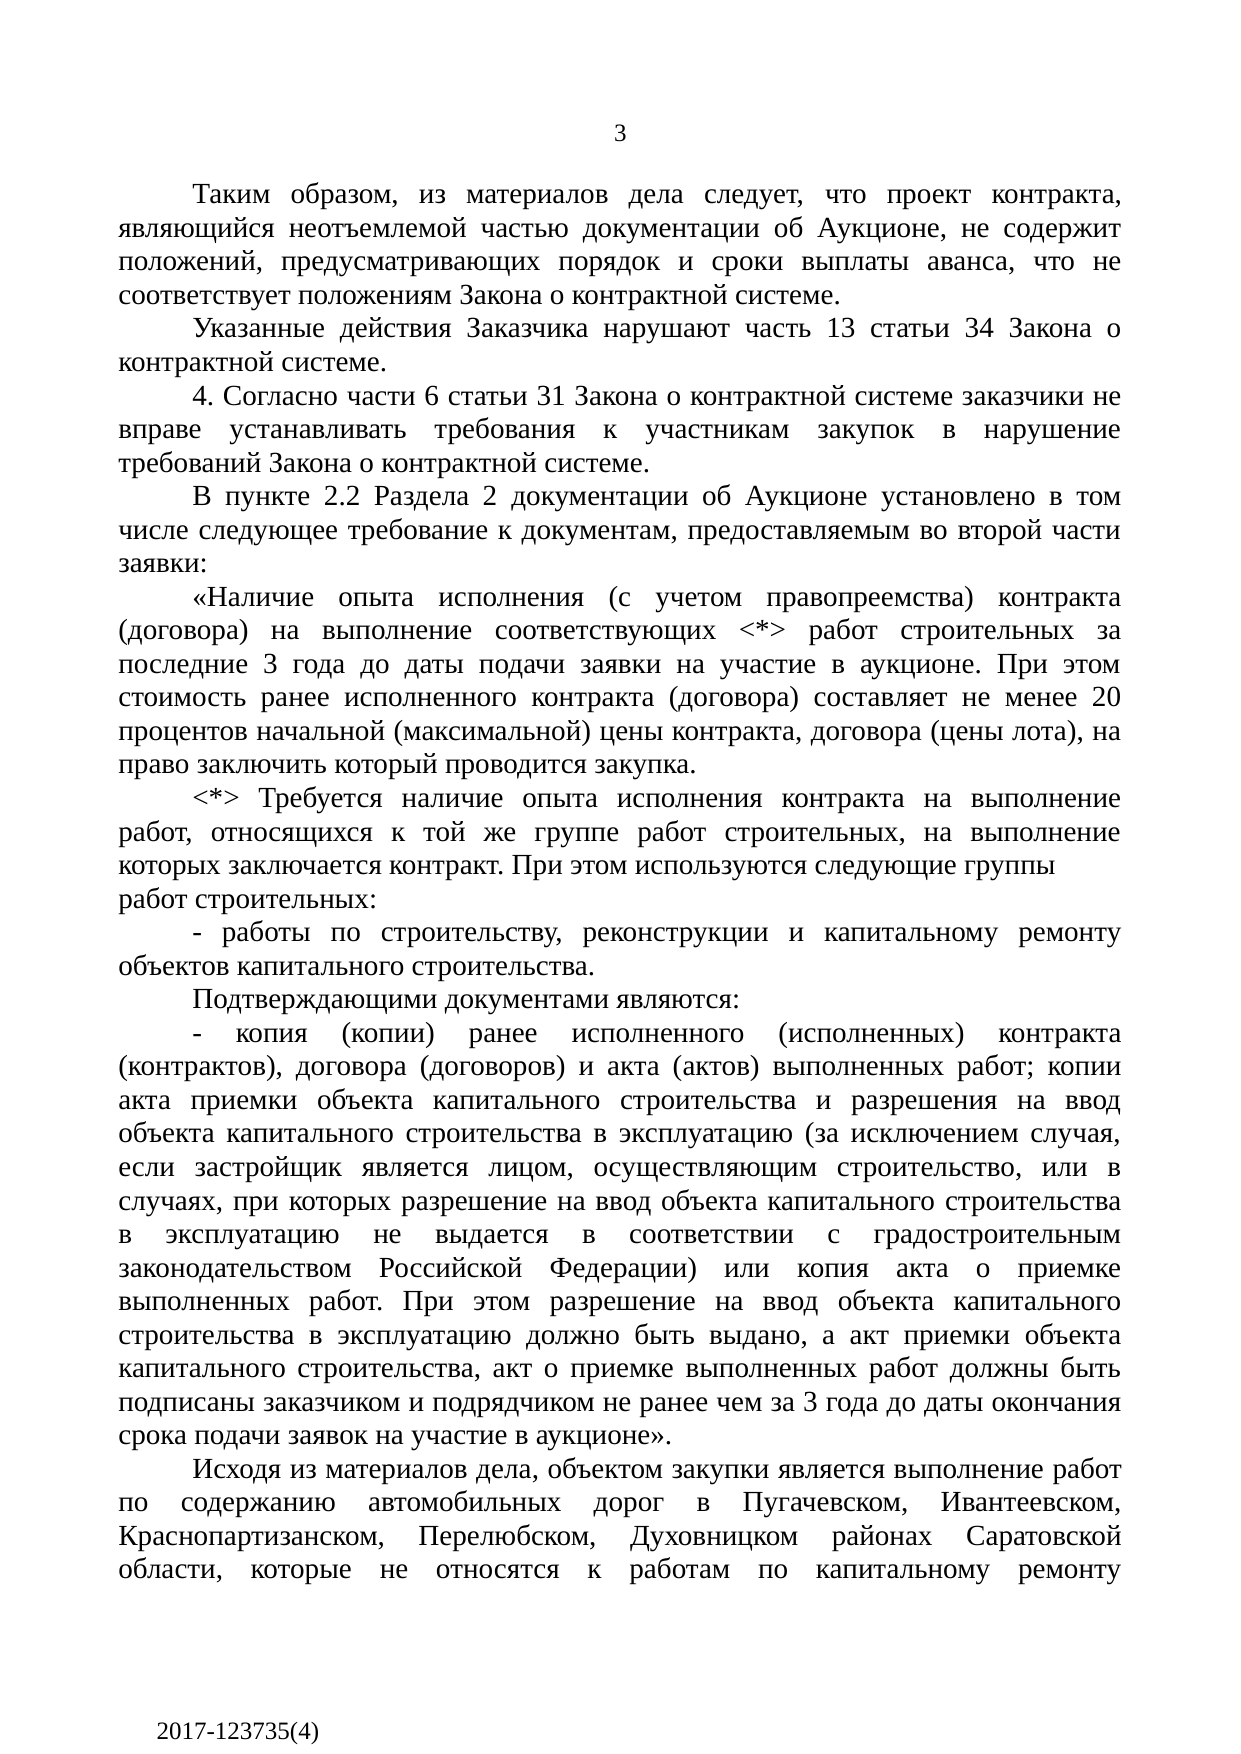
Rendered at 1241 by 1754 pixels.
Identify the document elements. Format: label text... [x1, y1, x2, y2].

text <*> Требуется наличие опыта исполнения контракта на выполнение работ, относящихся к той же группе работ строительных, на выполнение которых заключается контракт. При этом используются следующие группы [118, 780, 1122, 881]
text 4. Согласно части 6 статьи 31 Закона о контрактной системе заказчики не вправе устанавливать требования к участникам закупок в нарушение требований Закона о контрактной системе. [118, 378, 1122, 478]
text работ строительных: [118, 881, 1122, 914]
text Таким образом, из материалов дела следует, что проект контракта, являющийся неотъемлемой частью документации об Аукционе, не содержит положений, предусматривающих порядок и сроки выплаты аванса, что не соответствует положениям Закона о контрактной системе. [118, 176, 1122, 311]
text Подтверждающими документами являются: [118, 981, 1122, 1015]
text - работы по строительству, реконструкции и капитальному ремонту объектов капитального строительства. [118, 914, 1122, 981]
text «Наличие опыта исполнения (с учетом правопреемства) контракта (договора) на выполнение соответствующих <*> работ строительных за последние 3 года до даты подачи заявки на участие в аукционе. При этом стоимость ранее исполненного контракта (договора) составляет не менее 20 процентов начальной (максимальной) цены контракта, договора (цены лота), на право заключить который проводится закупка. [118, 579, 1122, 780]
text В пункте 2.2 Раздела 2 документации об Аукционе установлено в том числе следующее требование к документам, предоставляемым во второй части заявки: [118, 478, 1122, 579]
text Исходя из материалов дела, объектом закупки является выполнение работ по содержанию автомобильных дорог в Пугачевском, Ивантеевском, Краснопартизанском, Перелюбском, Духовницком районах Саратовской области, которые не относятся к работам по капитальному ремонту [118, 1451, 1122, 1585]
text Указанные действия Заказчика нарушают часть 13 статьи 34 Закона о контрактной системе. [118, 311, 1122, 378]
text - копия (копии) ранее исполненного (исполненных) контракта (контрактов), договора (договоров) и акта (актов) выполненных работ; копии акта приемки объекта капитального строительства и разрешения на ввод объекта капитального строительства в эксплуатацию (за исключением случая, если застройщик является лицом, осуществляющим строительство, или в случаях, при которых разрешение на ввод объекта капитального строительства в эксплуатацию не выдается в соответствии с градостроительным законодательством Российской Федерации) или копия акта о приемке выполненных работ. При этом разрешение на ввод объекта капитального строительства в эксплуатацию должно быть выдано, а акт приемки объекта капитального строительства, акт о приемке выполненных работ должны быть подписаны заказчиком и подрядчиком не ранее чем за 3 года до даты окончания срока подачи заявок на участие в аукционе». [118, 1015, 1122, 1451]
